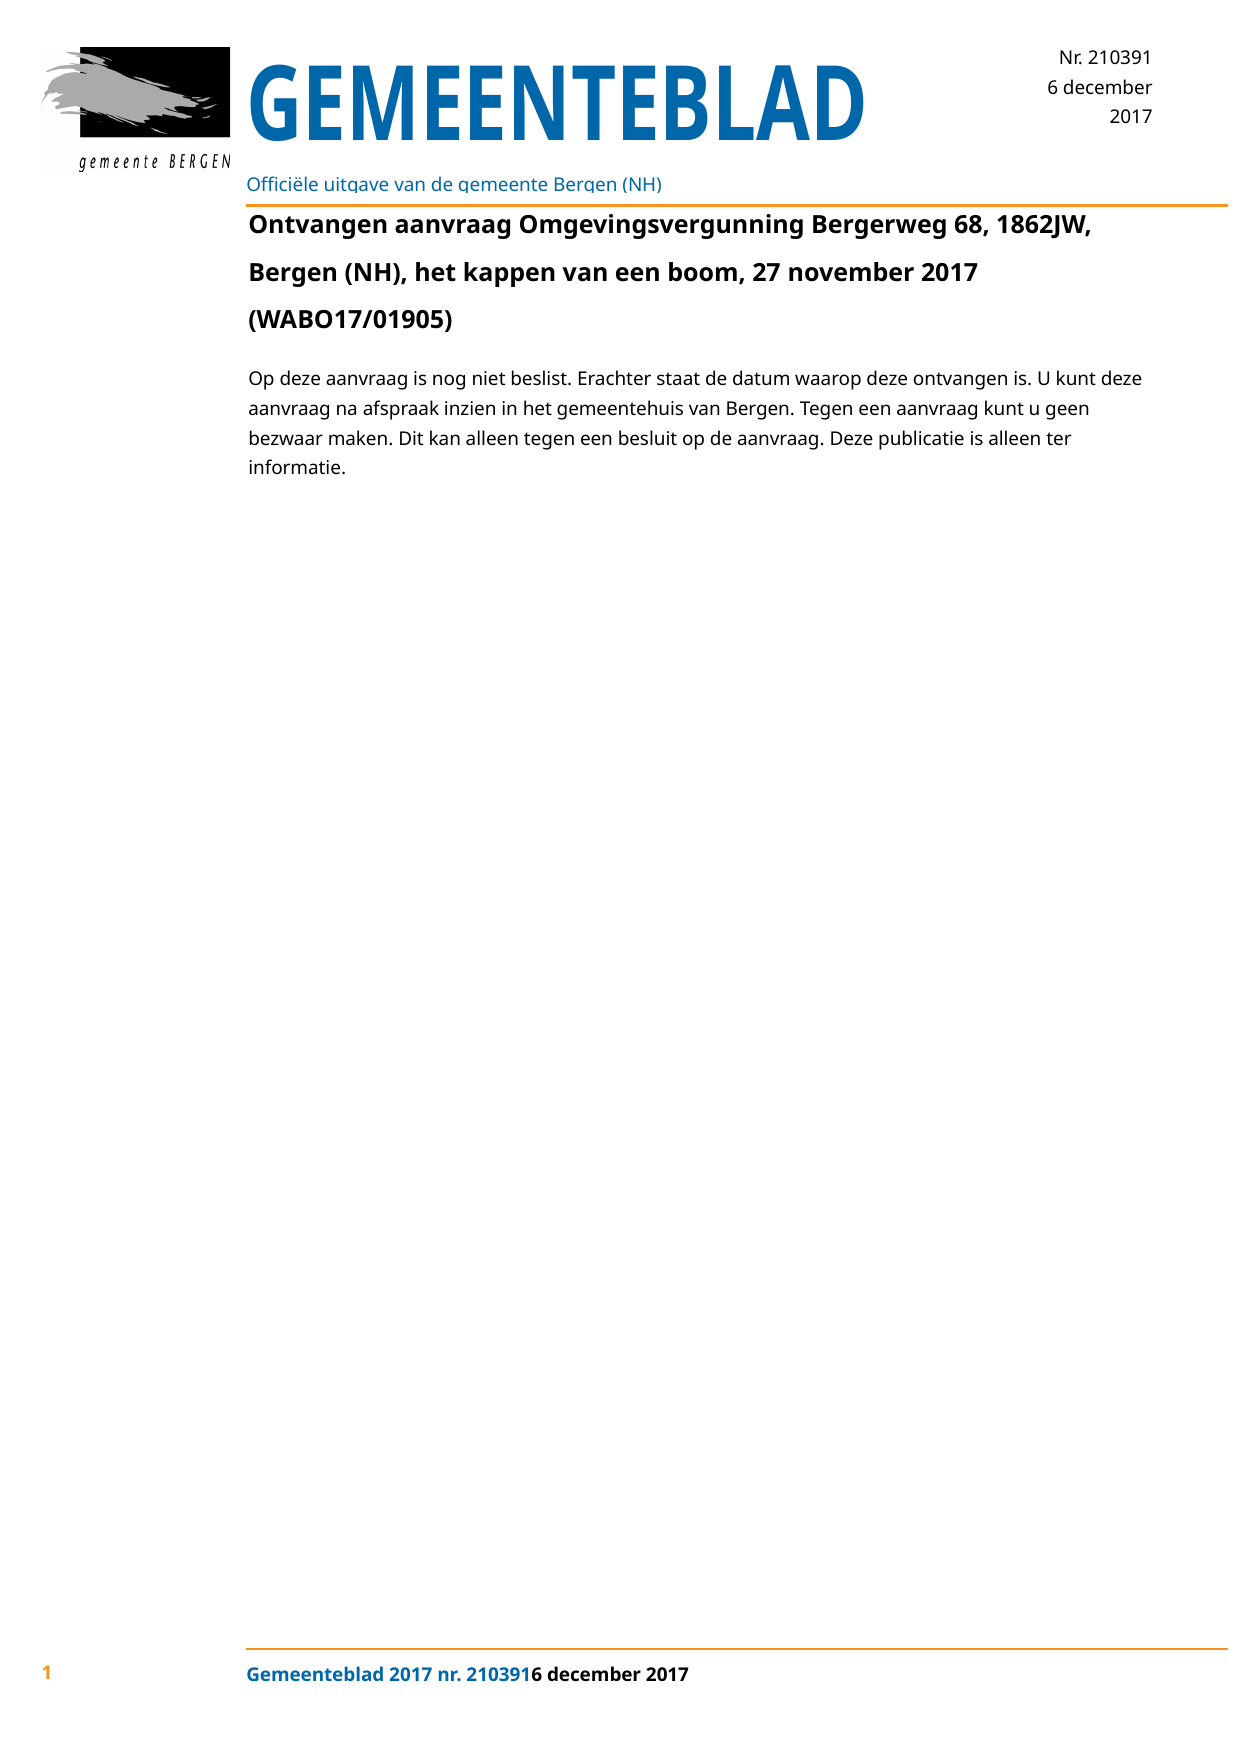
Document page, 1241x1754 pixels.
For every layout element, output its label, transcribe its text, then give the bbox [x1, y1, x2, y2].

text Ontvangen aanvraag Omgevingsvergunning Bergerweg 68, 1862JW, Bergen (NH), het kappen van een boom, 27 november 2017 (WABO17/01905) [248, 207, 1152, 336]
picture [41, 47, 231, 172]
text Op deze aanvraag is nog niet beslist. Erachter staat de datum waarop deze ontvangen is. U kunt deze aanvraag na afspraak inzien in het gemeentehuis van Bergen. Tegen een aanvraag kunt u geen bezwaar maken. Dit kan alleen tegen een besluit op de aanvraag. Deze publicatie is alleen ter informatie. [248, 366, 1152, 480]
